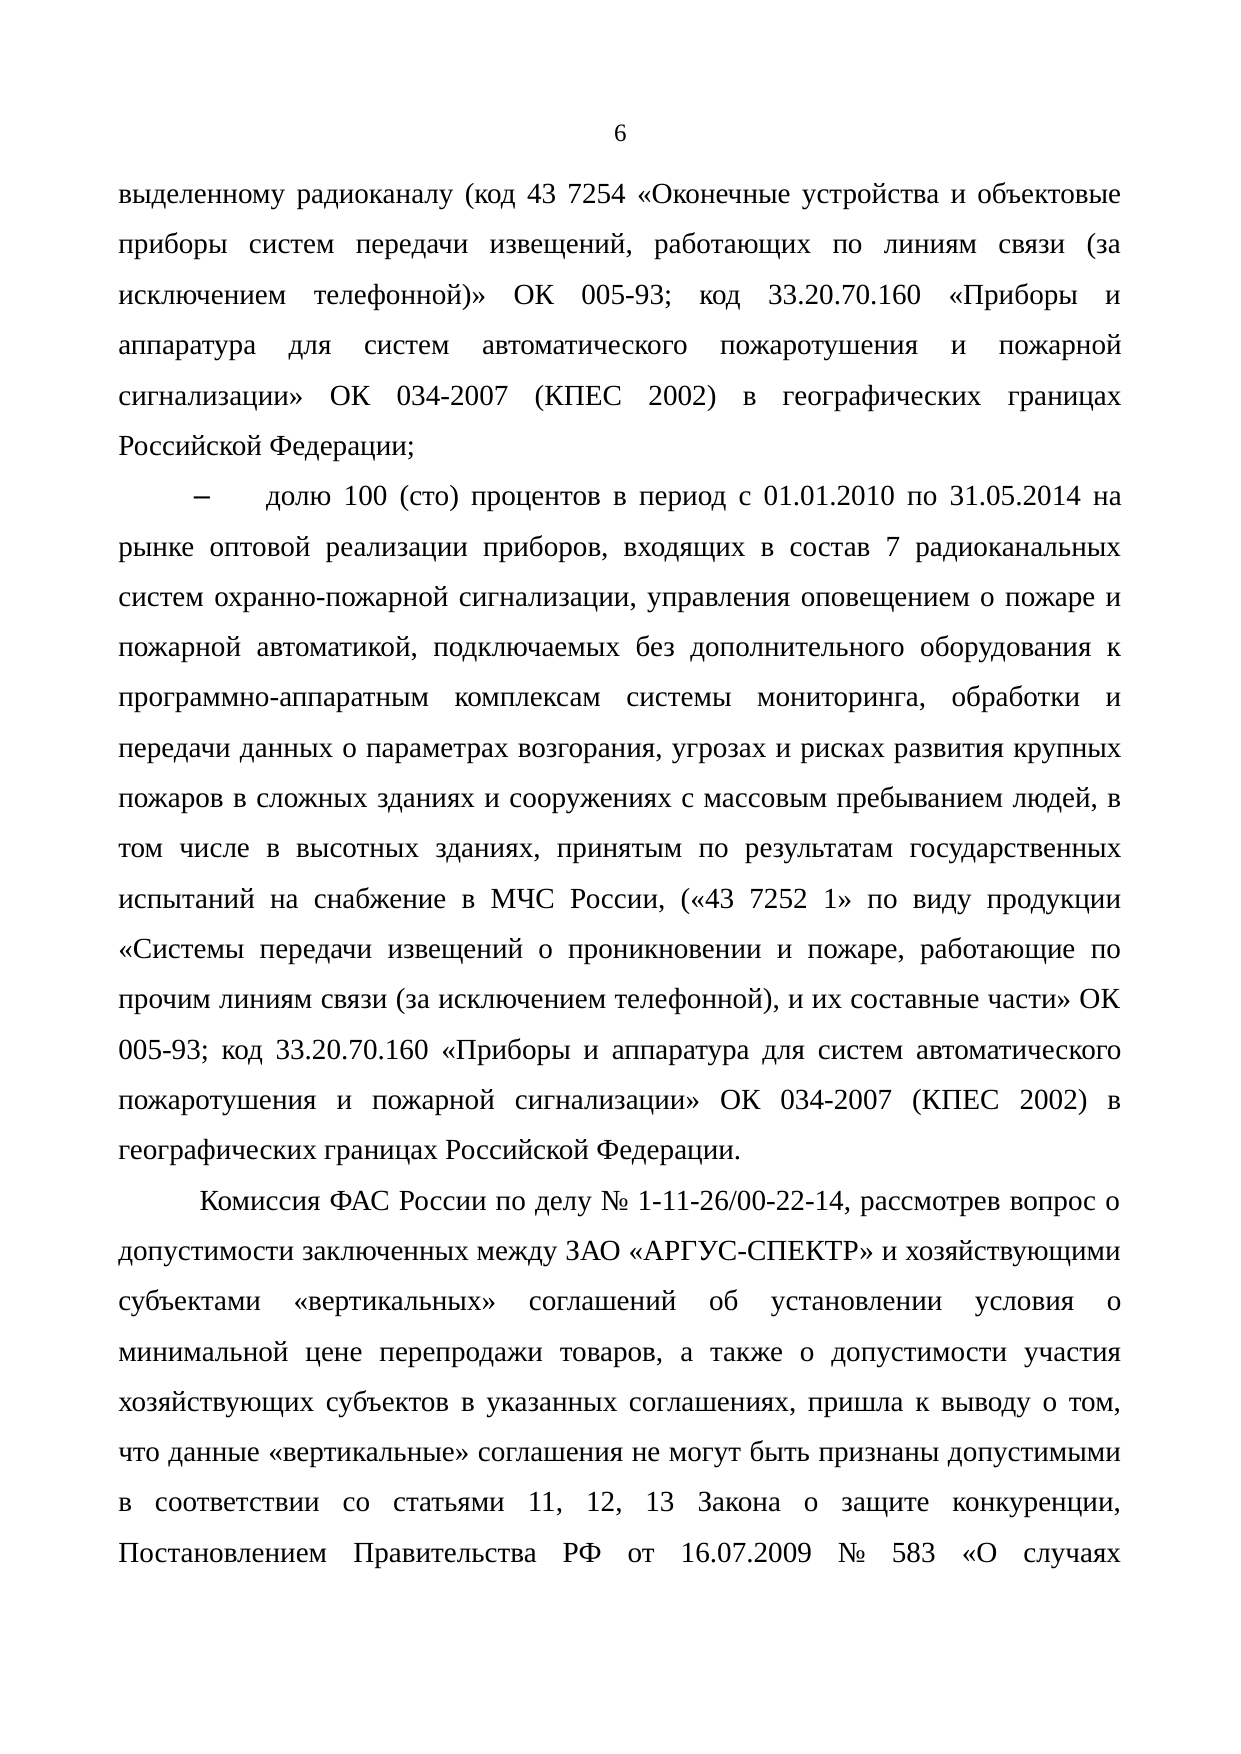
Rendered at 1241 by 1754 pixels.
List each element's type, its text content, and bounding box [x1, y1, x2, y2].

list выделенному радиоканалу (код 43 7254 «Оконечные устройства и объектовые приборы систем передачи извещений, работающих по линиям связи (за исключением телефонной)» ОК 005-93; код 33.20.70.160 «Приборы и аппаратура для систем автоматического пожаротушения и пожарной сигнализации» ОК 034-2007 (КПЕС 2002) в географических границах Российской Федерации; [118, 176, 1122, 461]
list Комиссия ФАС России по делу № 1-11-26/00-22-14, рассмотрев вопрос о допустимости заключенных между ЗАО «АРГУС-СПЕКТР» и хозяйствующими субъектами «вертикальных» соглашений об установлении условия о минимальной цене перепродажи товаров, а также о допустимости участия хозяйствующих субъектов в указанных соглашениях, пришла к выводу о том, что данные «вертикальные» соглашения не могут быть признаны допустимыми в соответствии со статьями 11, 12, 13 Закона о защите конкуренции, Постановлением Правительства РФ от 16.07.2009 № 583 «О случаях [118, 1183, 1122, 1568]
list долю 100 (сто) процентов в период с 01.01.2010 по 31.05.2014 на рынке оптовой реализации приборов, входящих в состав 7 радиоканальных систем охранно-пожарной сигнализации, управления оповещением о пожаре и пожарной автоматикой, подключаемых без дополнительного оборудования к программно-аппаратным комплексам системы мониторинга, обработки и передачи данных о параметрах возгорания, угрозах и рисках развития крупных пожаров в сложных зданиях и сооружениях с массовым пребыванием людей, в том числе в высотных зданиях, принятым по результатам государственных испытаний на снабжение в МЧС России, («43 7252 1» по виду продукции «Системы передачи извещений о проникновении и пожаре, работающие по прочим линиям связи (за исключением телефонной), и их составные части» ОК 005-93; код 33.20.70.160 «Приборы и аппаратура для систем автоматического пожаротушения и пожарной сигнализации» ОК 034-2007 (КПЕС 2002) в географических границах Российской Федерации. [118, 478, 1122, 1166]
